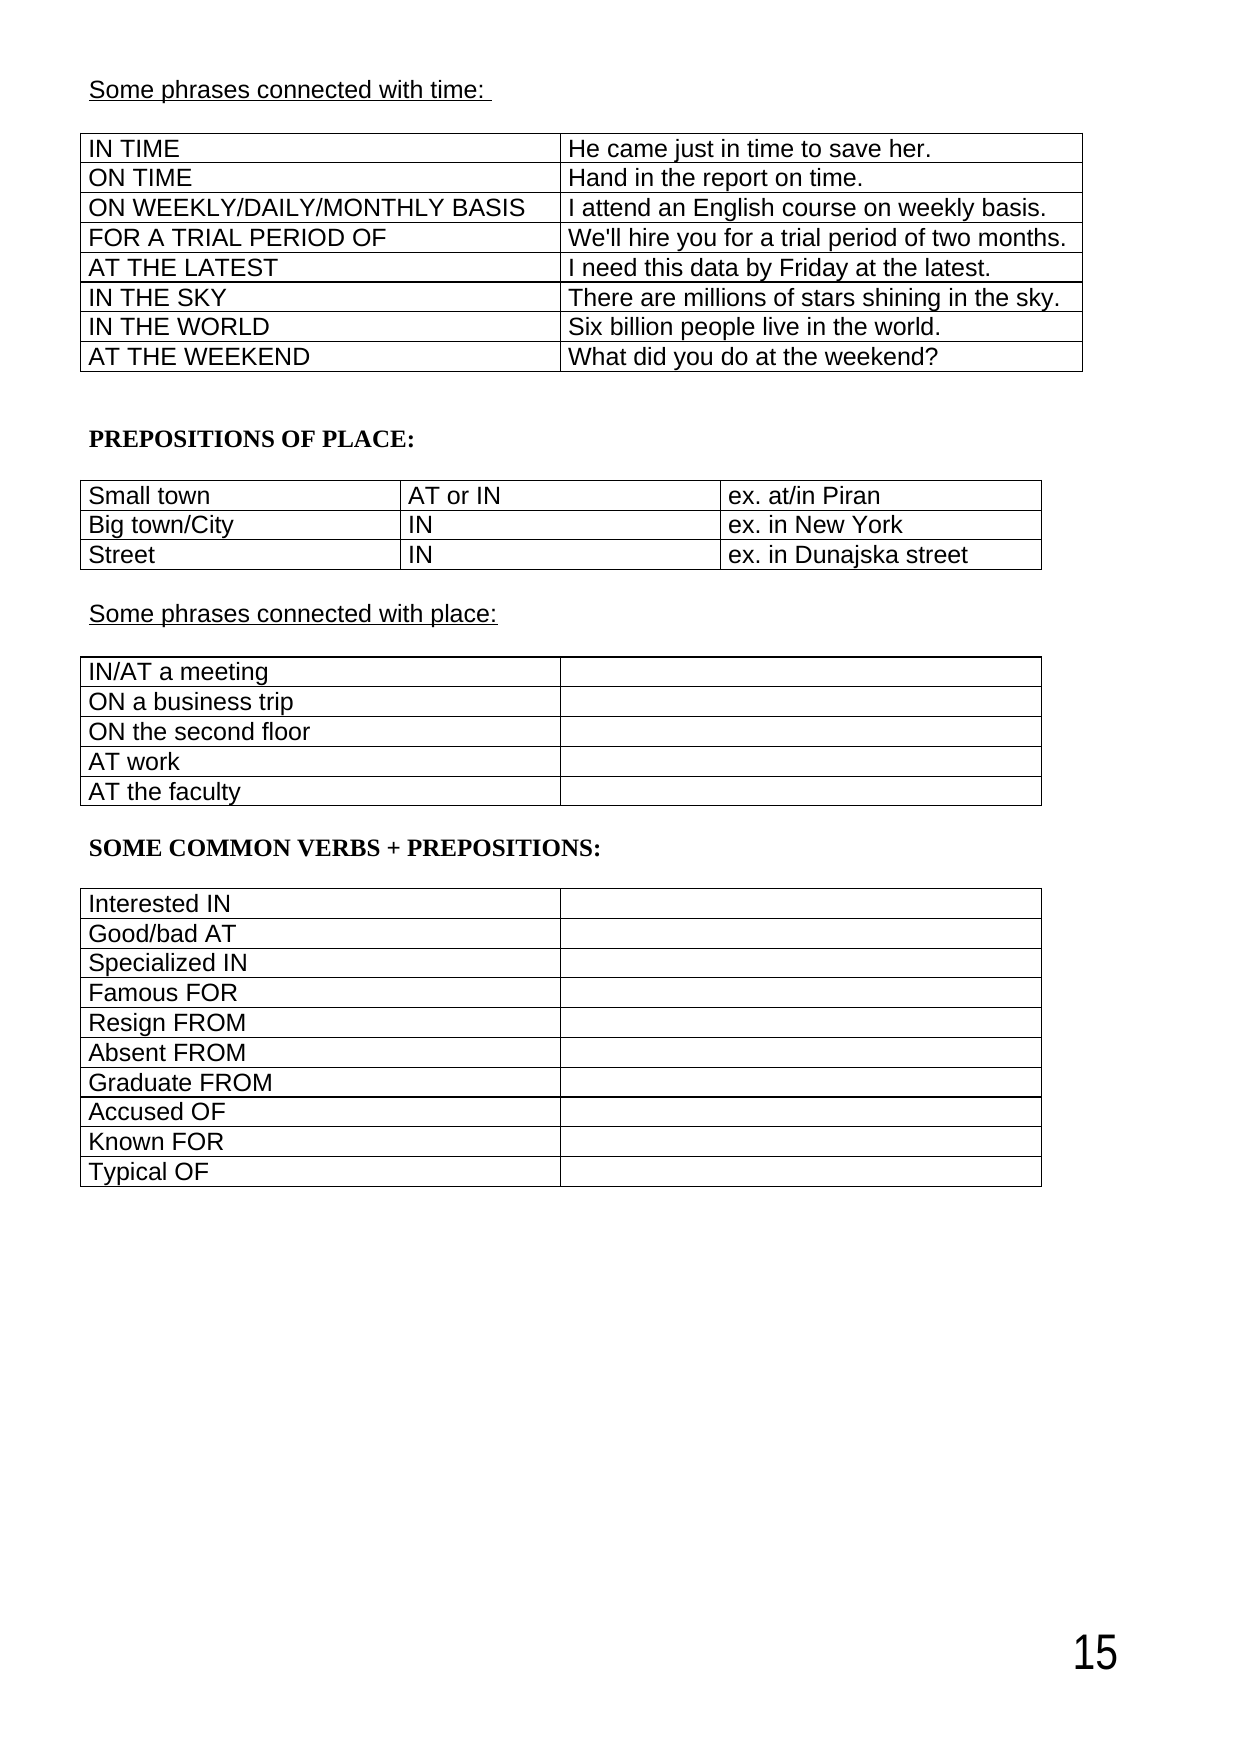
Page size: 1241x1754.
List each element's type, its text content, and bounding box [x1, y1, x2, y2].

table_cell [561, 949, 1041, 977]
table_cell [561, 687, 1041, 716]
table_cell [561, 919, 1041, 947]
text PREPOSITIONS OF PLACE: [89, 424, 1118, 453]
table_header [561, 889, 1041, 918]
table_cell There are millions of stars shining in the sky. [561, 283, 1082, 311]
table_header IN TIME [81, 134, 560, 162]
table_header Small town [81, 481, 400, 509]
table_cell IN [401, 511, 720, 539]
table_cell IN [401, 540, 720, 569]
table_cell [561, 777, 1041, 805]
table_cell Specialized IN [81, 949, 560, 977]
table_cell IN THE SKY [81, 283, 560, 311]
table_cell ON a business trip [81, 687, 560, 716]
table_cell [561, 978, 1041, 1007]
table_cell Big town/City [81, 511, 400, 539]
table_cell AT THE LATEST [81, 253, 560, 281]
table_cell Six billion people live in the world. [561, 312, 1082, 341]
table_cell Good/bad AT [81, 919, 560, 947]
table_cell Accused OF [81, 1098, 560, 1126]
table_cell Typical OF [81, 1157, 560, 1186]
table_cell FOR A TRIAL PERIOD OF [81, 223, 560, 252]
table_cell Hand in the report on time. [561, 163, 1082, 192]
table_cell AT the faculty [81, 777, 560, 805]
table_cell Absent FROM [81, 1038, 560, 1067]
table_cell [561, 1098, 1041, 1126]
table_cell ex. in Dunajska street [721, 540, 1041, 569]
table_header AT or IN [401, 481, 720, 509]
table_cell IN THE WORLD [81, 312, 560, 341]
text Some phrases connected with time: [89, 75, 1118, 104]
table_cell Street [81, 540, 400, 569]
table_cell ON WEEKLY/DAILY/MONTHLY BASIS [81, 193, 560, 222]
table_cell Graduate FROM [81, 1068, 560, 1096]
table_cell AT work [81, 747, 560, 776]
table_cell [561, 717, 1041, 746]
table_cell ON the second floor [81, 717, 560, 746]
table_cell Resign FROM [81, 1008, 560, 1037]
table_cell [561, 1038, 1041, 1067]
table_cell I need this data by Friday at the latest. [561, 253, 1082, 281]
table_cell AT THE WEEKEND [81, 342, 560, 371]
table_cell [561, 1068, 1041, 1096]
table_cell Famous FOR [81, 978, 560, 1007]
table_cell [561, 1008, 1041, 1037]
text Some phrases connected with place: [89, 599, 1167, 628]
table_cell I attend an English course on weekly basis. [561, 193, 1082, 222]
table_header Interested IN [81, 889, 560, 918]
table_cell Known FOR [81, 1127, 560, 1156]
text SOME COMMON VERBS + PREPOSITIONS: [89, 833, 1118, 861]
table_header IN/AT a meeting [81, 658, 560, 686]
table_cell [561, 747, 1041, 776]
table_cell [561, 1127, 1041, 1156]
table_cell What did you do at the weekend? [561, 342, 1082, 371]
table_cell We'll hire you for a trial period of two months. [561, 223, 1082, 252]
table_header He came just in time to save her. [561, 134, 1082, 162]
table_cell ex. in New York [721, 511, 1041, 539]
table_header [561, 658, 1041, 686]
table_header ex. at/in Piran [721, 481, 1041, 509]
table_cell [561, 1157, 1041, 1186]
table_cell ON TIME [81, 163, 560, 192]
